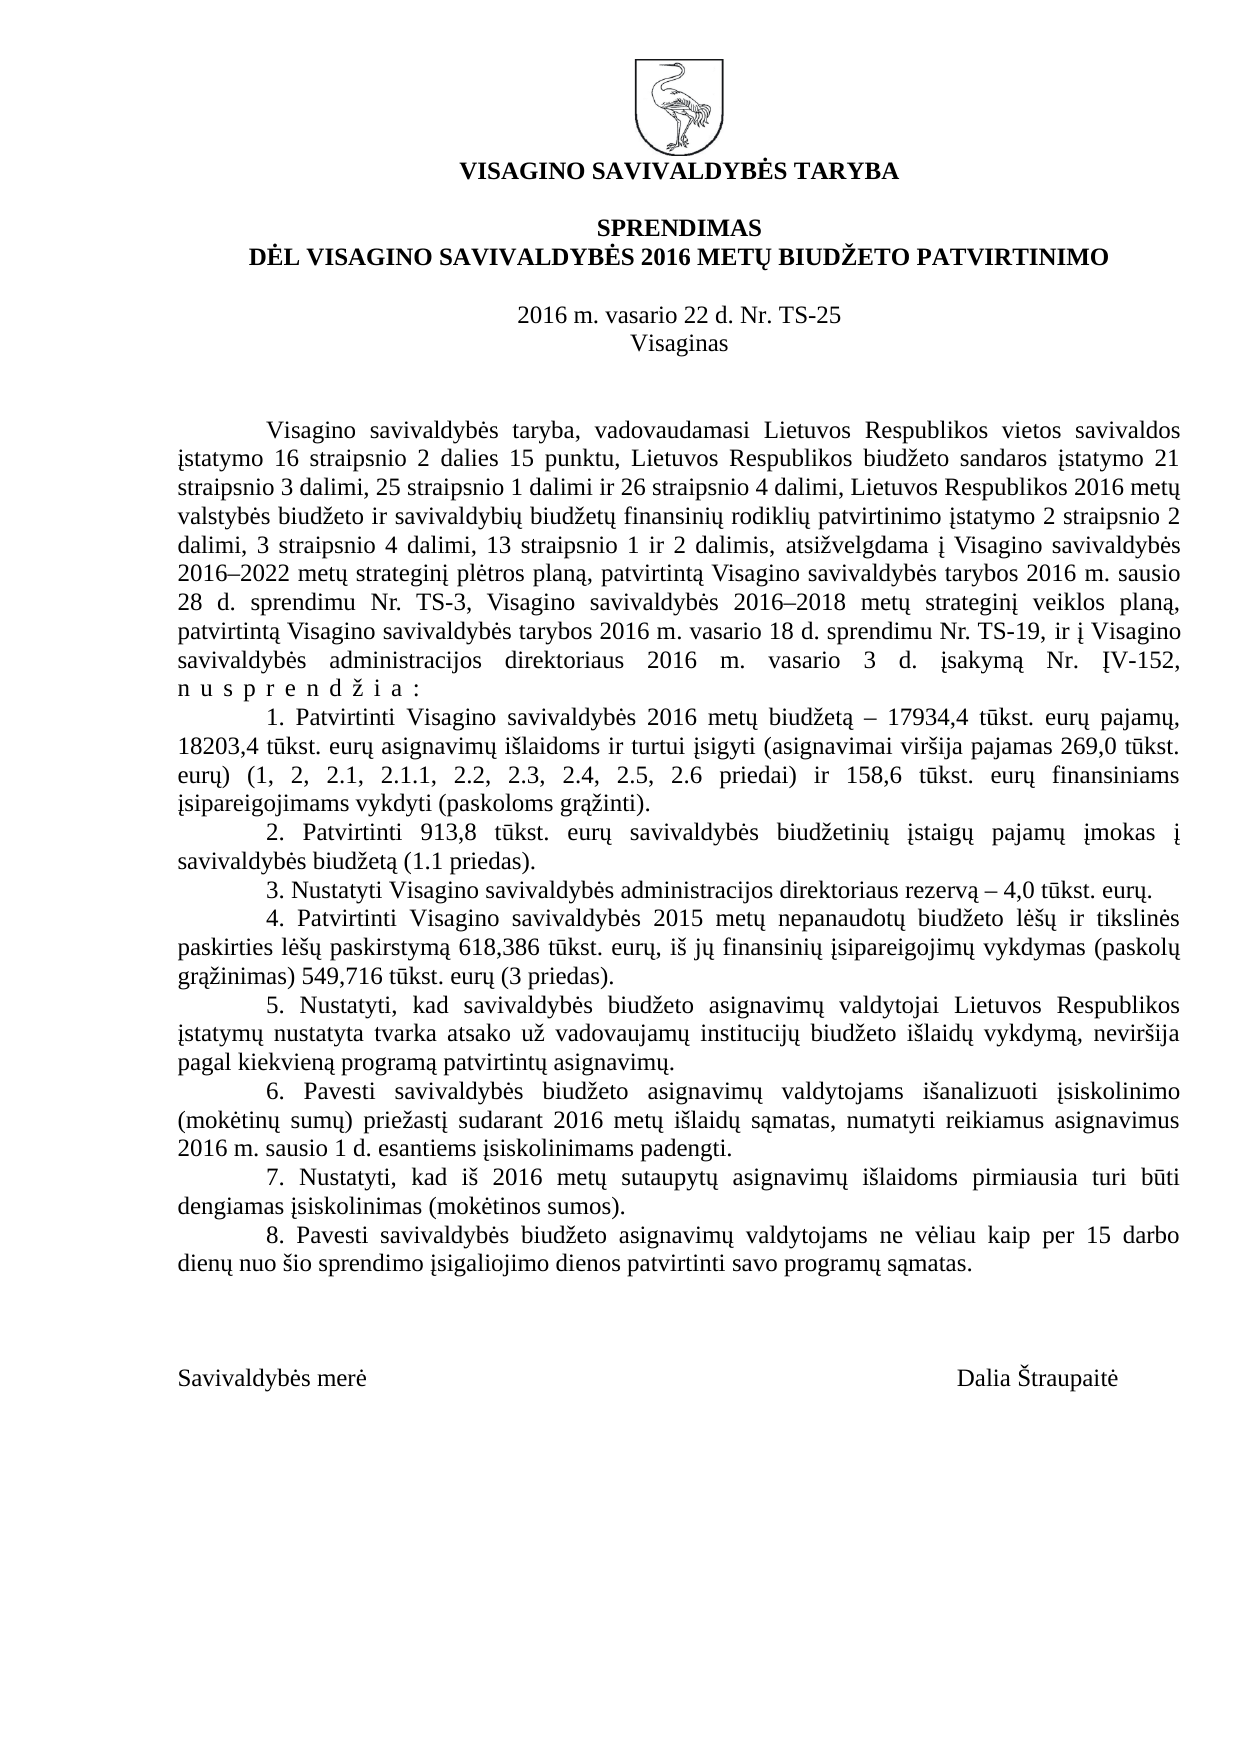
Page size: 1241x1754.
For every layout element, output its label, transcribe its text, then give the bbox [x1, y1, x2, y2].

text Visagino savivaldybės taryba, vadovaudamasi Lietuvos Respublikos vietos savivaldos įstatymo 16 straipsnio 2 dalies 15 punktu, Lietuvos Respublikos biudžeto sandaros įstatymo 21 straipsnio 3 dalimi, 25 straipsnio 1 dalimi ir 26 straipsnio 4 dalimi, Lietuvos Respublikos 2016 metų valstybės biudžeto ir savivaldybių biudžetų finansinių rodiklių patvirtinimo įstatymo 2 straipsnio 2 dalimi, 3 straipsnio 4 dalimi, 13 straipsnio 1 ir 2 dalimis, atsižvelgdama į Visagino savivaldybės 2016–2022 metų strateginį plėtros planą, patvirtintą Visagino savivaldybės tarybos 2016 m. sausio 28 d. sprendimu Nr. TS-3, Visagino savivaldybės 2016–2018 metų strateginį veiklos planą, patvirtintą Visagino savivaldybės tarybos 2016 m. vasario 18 d. sprendimu Nr. TS-19, ir į Visagino savivaldybės administracijos direktoriaus 2016 m. vasario 3 d. įsakymą Nr. ĮV-152, nusprendžia: [177, 415, 1181, 702]
text Savivaldybės merė Dalia Štraupaitė [177, 1363, 1181, 1392]
text 2016 m. vasario 22 d. Nr. TS-25 [177, 300, 1181, 328]
text 1. Patvirtinti Visagino savivaldybės 2016 metų biudžetą – 17934,4 tūkst. eurų pajamų, 18203,4 tūkst. eurų asignavimų išlaidoms ir turtui įsigyti (asignavimai viršija pajamas 269,0 tūkst. eurų) (1, 2, 2.1, 2.1.1, 2.2, 2.3, 2.4, 2.5, 2.6 priedai) ir 158,6 tūkst. eurų finansiniams įsipareigojimams vykdyti (paskoloms grąžinti). [177, 702, 1181, 817]
text sprendimas [177, 213, 1181, 242]
text 3. Nustatyti Visagino savivaldybės administracijos direktoriaus rezervą – 4,0 tūkst. eurų. [177, 875, 1181, 903]
text 8. Pavesti savivaldybės biudžeto asignavimų valdytojams ne vėliau kaip per 15 darbo dienų nuo šio sprendimo įsigaliojimo dienos patvirtinti savo programų sąmatas. [177, 1220, 1181, 1277]
text 5. Nustatyti, kad savivaldybės biudžeto asignavimų valdytojai Lietuvos Respublikos įstatymų nustatyta tvarka atsako už vadovaujamų institucijų biudžeto išlaidų vykdymą, neviršija pagal kiekvieną programą patvirtintų asignavimų. [177, 990, 1181, 1076]
text 7. Nustatyti, kad iš 2016 metų sutaupytų asignavimų išlaidoms pirmiausia turi būti dengiamas įsiskolinimas (mokėtinos sumos). [177, 1162, 1181, 1220]
text 6. Pavesti savivaldybės biudžeto asignavimų valdytojams išanalizuoti įsiskolinimo (mokėtinų sumų) priežastį sudarant 2016 metų išlaidų sąmatas, numatyti reikiamus asignavimus 2016 m. sausio 1 d. esantiems įsiskolinimams padengti. [177, 1076, 1181, 1162]
text visagino savivaldybės taryba [177, 156, 1181, 185]
text dėl visagino savivaldybės 2016 metų biudžeto patvirtinimo [177, 242, 1181, 271]
text 2. Patvirtinti 913,8 tūkst. eurų savivaldybės biudžetinių įstaigų pajamų įmokas į savivaldybės biudžetą (1.1 priedas). [177, 817, 1181, 875]
text Visaginas [177, 328, 1181, 357]
text 4. Patvirtinti Visagino savivaldybės 2015 metų nepanaudotų biudžeto lėšų ir tikslinės paskirties lėšų paskirstymą 618,386 tūkst. eurų, iš jų finansinių įsipareigojimų vykdymas (paskolų grąžinimas) 549,716 tūkst. eurų (3 priedas). [177, 903, 1181, 990]
